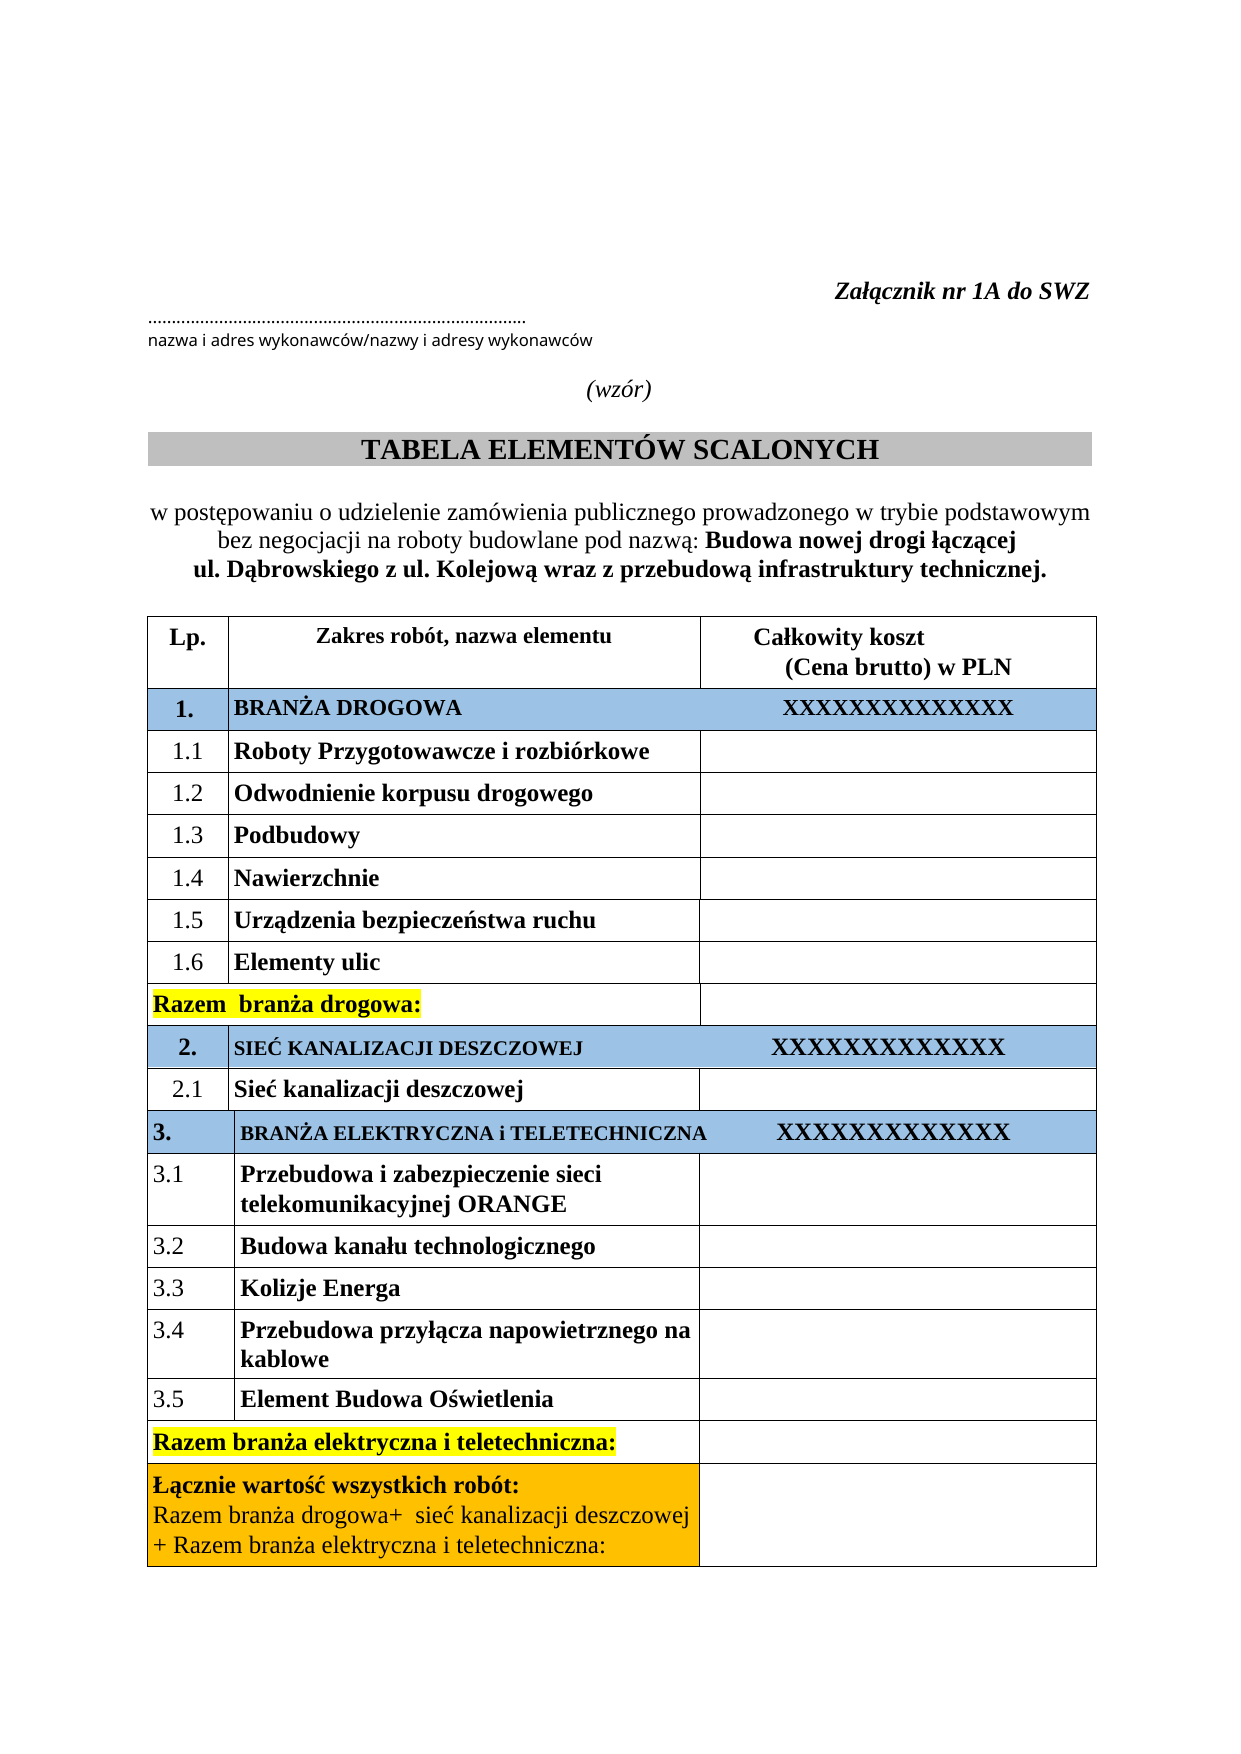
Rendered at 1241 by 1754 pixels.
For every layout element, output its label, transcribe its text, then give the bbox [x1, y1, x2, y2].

table_cell 1.6 [148, 942, 228, 983]
table_cell 1. [148, 689, 228, 730]
table_cell [700, 1154, 1096, 1225]
table_cell 3.1 [148, 1154, 234, 1225]
table_cell [701, 773, 1096, 814]
table_cell 3. [148, 1111, 234, 1153]
table_cell Nawierzchnie [229, 858, 700, 898]
table_cell Przebudowa przyłącza napowietrznego na kablowe [235, 1310, 699, 1378]
table_cell Przebudowa i zabezpieczenie sieci telekomunikacyjnej ORANGE [235, 1154, 699, 1225]
table_cell 2.1 [148, 1069, 228, 1110]
text TABELA ELEMENTÓW SCALONYCH [148, 432, 1092, 466]
table_cell BRANŻA DROGOWA XXXXXXXXXXXXXX [229, 689, 1096, 730]
table_cell [700, 900, 1096, 941]
table_cell Elementy ulic [229, 942, 699, 983]
table_cell 1.4 [148, 858, 228, 898]
table_header Całkowity koszt (Cena brutto) w PLN [701, 617, 1096, 688]
table_cell [700, 942, 1096, 983]
table_cell 1.5 [148, 900, 228, 941]
table_header Lp. [148, 617, 228, 688]
text nazwa i adres wykonawców/nazwy i adresy wykonawców [148, 329, 1092, 352]
table_cell 3.4 [148, 1310, 234, 1378]
table_header Zakres robót, nazwa elementu [229, 617, 700, 688]
table_cell [700, 1310, 1096, 1378]
table_cell Odwodnienie korpusu drogowego [229, 773, 700, 814]
table_cell 3.2 [148, 1226, 234, 1267]
table_cell [701, 815, 1096, 856]
table_cell [701, 731, 1096, 772]
table_cell 3.3 [148, 1268, 234, 1309]
table_cell Podbudowy [229, 815, 700, 856]
text ................................................................................ [148, 305, 1092, 329]
table_cell Roboty Przygotowawcze i rozbiórkowe [229, 731, 700, 772]
table_cell [700, 1464, 1096, 1566]
table_cell Sieć kanalizacji deszczowej [229, 1069, 699, 1110]
table_cell [700, 1379, 1096, 1420]
table_cell [700, 1069, 1096, 1110]
table_cell Łącznie wartość wszystkich robót: Razem branża drogowa+ sieć kanalizacji deszczowej + Razem branża elektryczna i teletechniczna: [148, 1464, 699, 1566]
table_cell Budowa kanału technologicznego [235, 1226, 699, 1267]
table_cell Element Budowa Oświetlenia [235, 1379, 699, 1420]
table_cell 1.3 [148, 815, 228, 856]
table_cell Razem branża drogowa: [148, 984, 700, 1025]
table_cell Kolizje Energa [235, 1268, 699, 1309]
table_cell Razem branża elektryczna i teletechniczna: [148, 1421, 699, 1463]
table_cell 2. [148, 1026, 228, 1067]
table_cell Urządzenia bezpieczeństwa ruchu [229, 900, 699, 941]
table_cell [700, 1268, 1096, 1309]
table_cell [700, 1421, 1096, 1463]
text Załącznik nr 1A do SWZ [148, 276, 1092, 305]
table_cell [701, 984, 1096, 1025]
table_cell BRANŻA ELEKTRYCZNA i TELETECHNICZNA XXXXXXXXXXXXX [235, 1111, 1096, 1153]
table_cell [700, 1226, 1096, 1267]
text (wzór) [148, 374, 1092, 403]
table_cell [701, 858, 1096, 898]
table_cell 1.1 [148, 731, 228, 772]
table_cell 1.2 [148, 773, 228, 814]
text w postępowaniu o udzielenie zamówienia publicznego prowadzonego w trybie podstawowym bez negocjacji na roboty budowlane pod nazwą: Budowa nowej drogi łączącej ul. Dąbrowskiego z ul. Kolejową wraz z przebudową infrastruktury technicznej. [148, 497, 1092, 583]
table_cell 3.5 [148, 1379, 234, 1420]
table_cell SIEĆ KANALIZACJI DESZCZOWEJ XXXXXXXXXXXXX [229, 1026, 1096, 1067]
